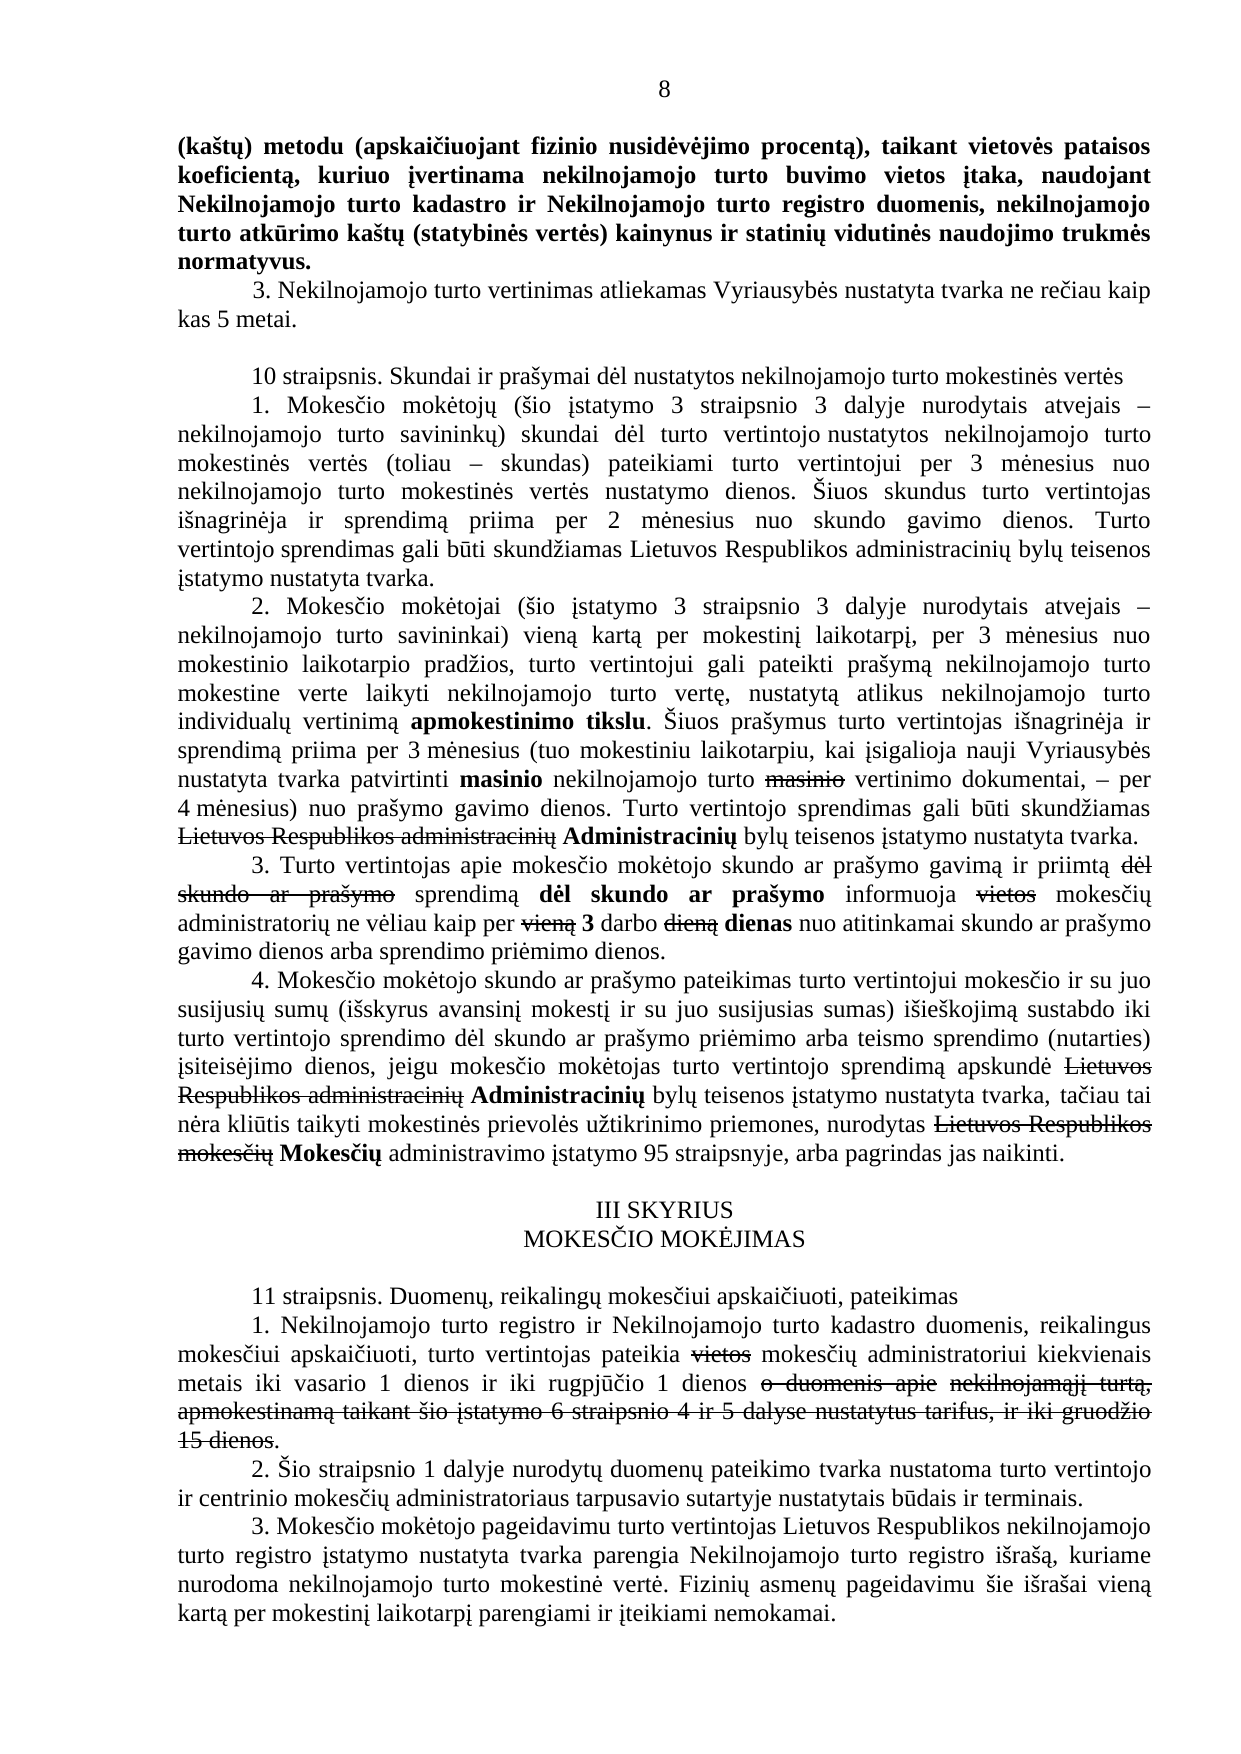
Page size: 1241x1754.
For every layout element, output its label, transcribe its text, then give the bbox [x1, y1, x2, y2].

text 1. Nekilnojamojo turto registro ir Nekilnojamojo turto kadastro duomenis, reikalingus mokesčiui apskaičiuoti, turto vertintojas pateikia vietos mokesčių administratoriui kiekvienais metais iki vasario 1 dienos ir iki rugpjūčio 1 dienos o duomenis apie nekilnojamąjį turtą, apmokestinamą taikant šio įstatymo 6 straipsnio 4 ir 5 dalyse nustatytus tarifus, ir iki gruodžio 15 dienos. [177, 1310, 1152, 1412]
text 4. Mokesčio mokėtojo skundo ar prašymo pateikimas turto vertintojui mokesčio ir su juo susijusių sumų (išskyrus avansinį mokestį ir su juo susijusias sumas) išieškojimą sustabdo iki turto vertintojo sprendimo dėl skundo ar prašymo priėmimo arba teismo sprendimo (nutarties) įsiteisėjimo dienos, jeigu mokesčio mokėtojas turto vertintojo sprendimą apskundė Lietuvos Respublikos administracinių Administracinių bylų teisenos įstatymo nustatyta tvarka, tačiau tai nėra kliūtis taikyti mokestinės prievolės užtikrinimo priemones, nurodytas Lietuvos Respublikos mokesčių Mokesčių administravimo įstatymo 95 straipsnyje, arba pagrindas jas naikinti. [177, 965, 1152, 1166]
subtitle III SKYRIUS [177, 1195, 1152, 1224]
text (kaštų) metodu (apskaičiuojant fizinio nusidėvėjimo procentą), taikant vietovės pataisos koeficientą, kuriuo įvertinama nekilnojamojo turto buvimo vietos įtaka, naudojant Nekilnojamojo turto kadastro ir Nekilnojamojo turto registro duomenis, nekilnojamojo turto atkūrimo kaštų (statybinės vertės) kainynus ir statinių vidutinės naudojimo trukmės normatyvus. [177, 131, 1152, 275]
text 3. Nekilnojamojo turto vertinimas atliekamas Vyriausybės nustatyta tvarka ne rečiau kaip kas 5 metai. [177, 275, 1152, 333]
text 2. Mokesčio mokėtojai (šio įstatymo 3 straipsnio 3 dalyje nurodytais atvejais – nekilnojamojo turto savininkai) vieną kartą per mokestinį laikotarpį, per 3 mėnesius nuo mokestinio laikotarpio pradžios, turto vertintojui gali pateikti prašymą nekilnojamojo turto mokestine verte laikyti nekilnojamojo turto vertę, nustatytą atlikus nekilnojamojo turto individualų vertinimą apmokestinimo tikslu. Šiuos prašymus turto vertintojas išnagrinėja ir sprendimą priima per 3 mėnesius (tuo mokestiniu laikotarpiu, kai įsigalioja nauji Vyriausybės nustatyta tvarka patvirtinti masinio nekilnojamojo turto masinio vertinimo dokumentai, – per 4 mėnesius) nuo prašymo gavimo dienos. Turto vertintojo sprendimas gali būti skundžiamas Lietuvos Respublikos administracinių Administracinių bylų teisenos įstatymo nustatyta tvarka. [177, 591, 1152, 850]
text 11 straipsnis. Duomenų, reikalingų mokesčiui apskaičiuoti, pateikimas [177, 1281, 1152, 1310]
text 3. Turto vertintojas apie mokesčio mokėtojo skundo ar prašymo gavimą ir priimtą dėl skundo ar prašymo sprendimą dėl skundo ar prašymo informuoja vietos mokesčių administratorių ne vėliau kaip per vieną 3 darbo dieną dienas nuo atitinkamai skundo ar prašymo gavimo dienos arba sprendimo priėmimo dienos. [177, 850, 1152, 965]
text 1. Nekilnojamojo turto registro ir Nekilnojamojo turto kadastro duomenis, reikalingus mokesčiui apskaičiuoti, turto vertintojas pateikia vietos mokesčių administratoriui kiekvienais metais iki vasario 1 dienos ir iki rugpjūčio 1 dienos o duomenis apie nekilnojamąjį turtą, apmokestinamą taikant šio įstatymo 6 straipsnio 4 ir 5 dalyse nustatytus tarifus, ir iki gruodžio 15 dienos. [177, 1413, 1152, 1454]
text 2. Šio straipsnio 1 dalyje nurodytų duomenų pateikimo tvarka nustatoma turto vertintojo ir centrinio mokesčių administratoriaus tarpusavio sutartyje nustatytais būdais ir terminais. [177, 1454, 1152, 1511]
text 10 straipsnis. Skundai ir prašymai dėl nustatytos nekilnojamojo turto mokestinės vertės [251, 361, 1152, 390]
text 1. Mokesčio mokėtojų (šio įstatymo 3 straipsnio 3 dalyje nurodytais atvejais – nekilnojamojo turto savininkų) skundai dėl turto vertintojo nustatytos nekilnojamojo turto mokestinės vertės (toliau – skundas) pateikiami turto vertintojui per 3 mėnesius nuo nekilnojamojo turto mokestinės vertės nustatymo dienos. Šiuos skundus turto vertintojas išnagrinėja ir sprendimą priima per 2 mėnesius nuo skundo gavimo dienos. Turto vertintojo sprendimas gali būti skundžiamas Lietuvos Respublikos administracinių bylų teisenos įstatymo nustatyta tvarka. [177, 390, 1152, 591]
text 3. Mokesčio mokėtojo pageidavimu turto vertintojas Lietuvos Respublikos nekilnojamojo turto registro įstatymo nustatyta tvarka parengia Nekilnojamojo turto registro išrašą, kuriame nurodoma nekilnojamojo turto mokestinė vertė. Fizinių asmenų pageidavimu šie išrašai vieną kartą per mokestinį laikotarpį parengiami ir įteikiami nemokamai. [177, 1511, 1152, 1626]
text MOKESČIO MOKĖJIMAS [177, 1224, 1152, 1253]
